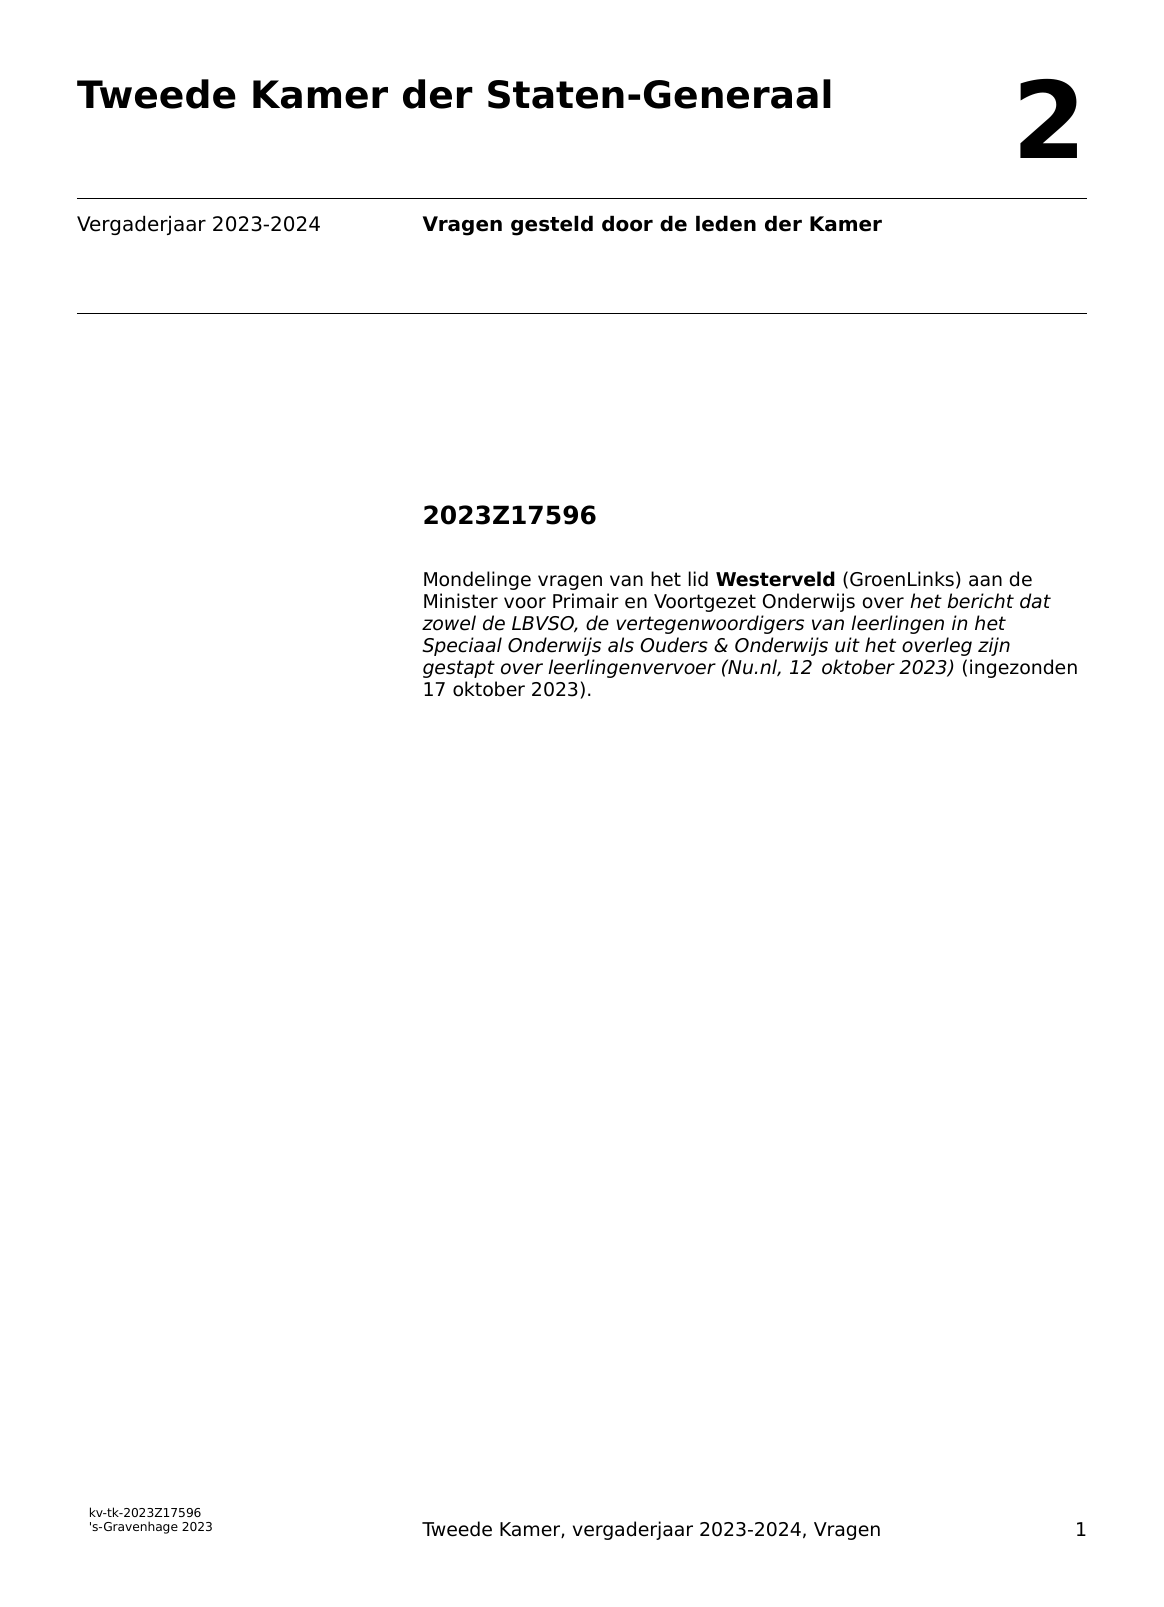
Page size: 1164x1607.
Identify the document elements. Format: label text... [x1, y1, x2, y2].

text kv-tk-2023Z17596 [88, 1506, 323, 1520]
text 2023Z17596 [422, 501, 1087, 531]
table_header Tweede Kamer der Staten-Generaal [77, 59, 886, 198]
table_cell Vragen gesteld door de leden der Kamer [422, 199, 1087, 313]
text 's-Gravenhage 2023 [88, 1520, 323, 1534]
text Mondelinge vragen van het lid Westerveld (GroenLinks) aan de Minister voor Primair en Voortgezet Onderwijs over het bericht dat zowel de LBVSO, de vertegenwoordigers van leerlingen in het Speciaal Onderwijs als Ouders & Onderwijs uit het overleg zijn gestapt over leerlingenvervoer (Nu.nl, 12 oktober 2023) (ingezonden 17 oktober 2023). [422, 569, 1087, 701]
table_header 2 [886, 59, 1087, 198]
table_cell Vergaderjaar 2023-2024 [77, 199, 422, 313]
